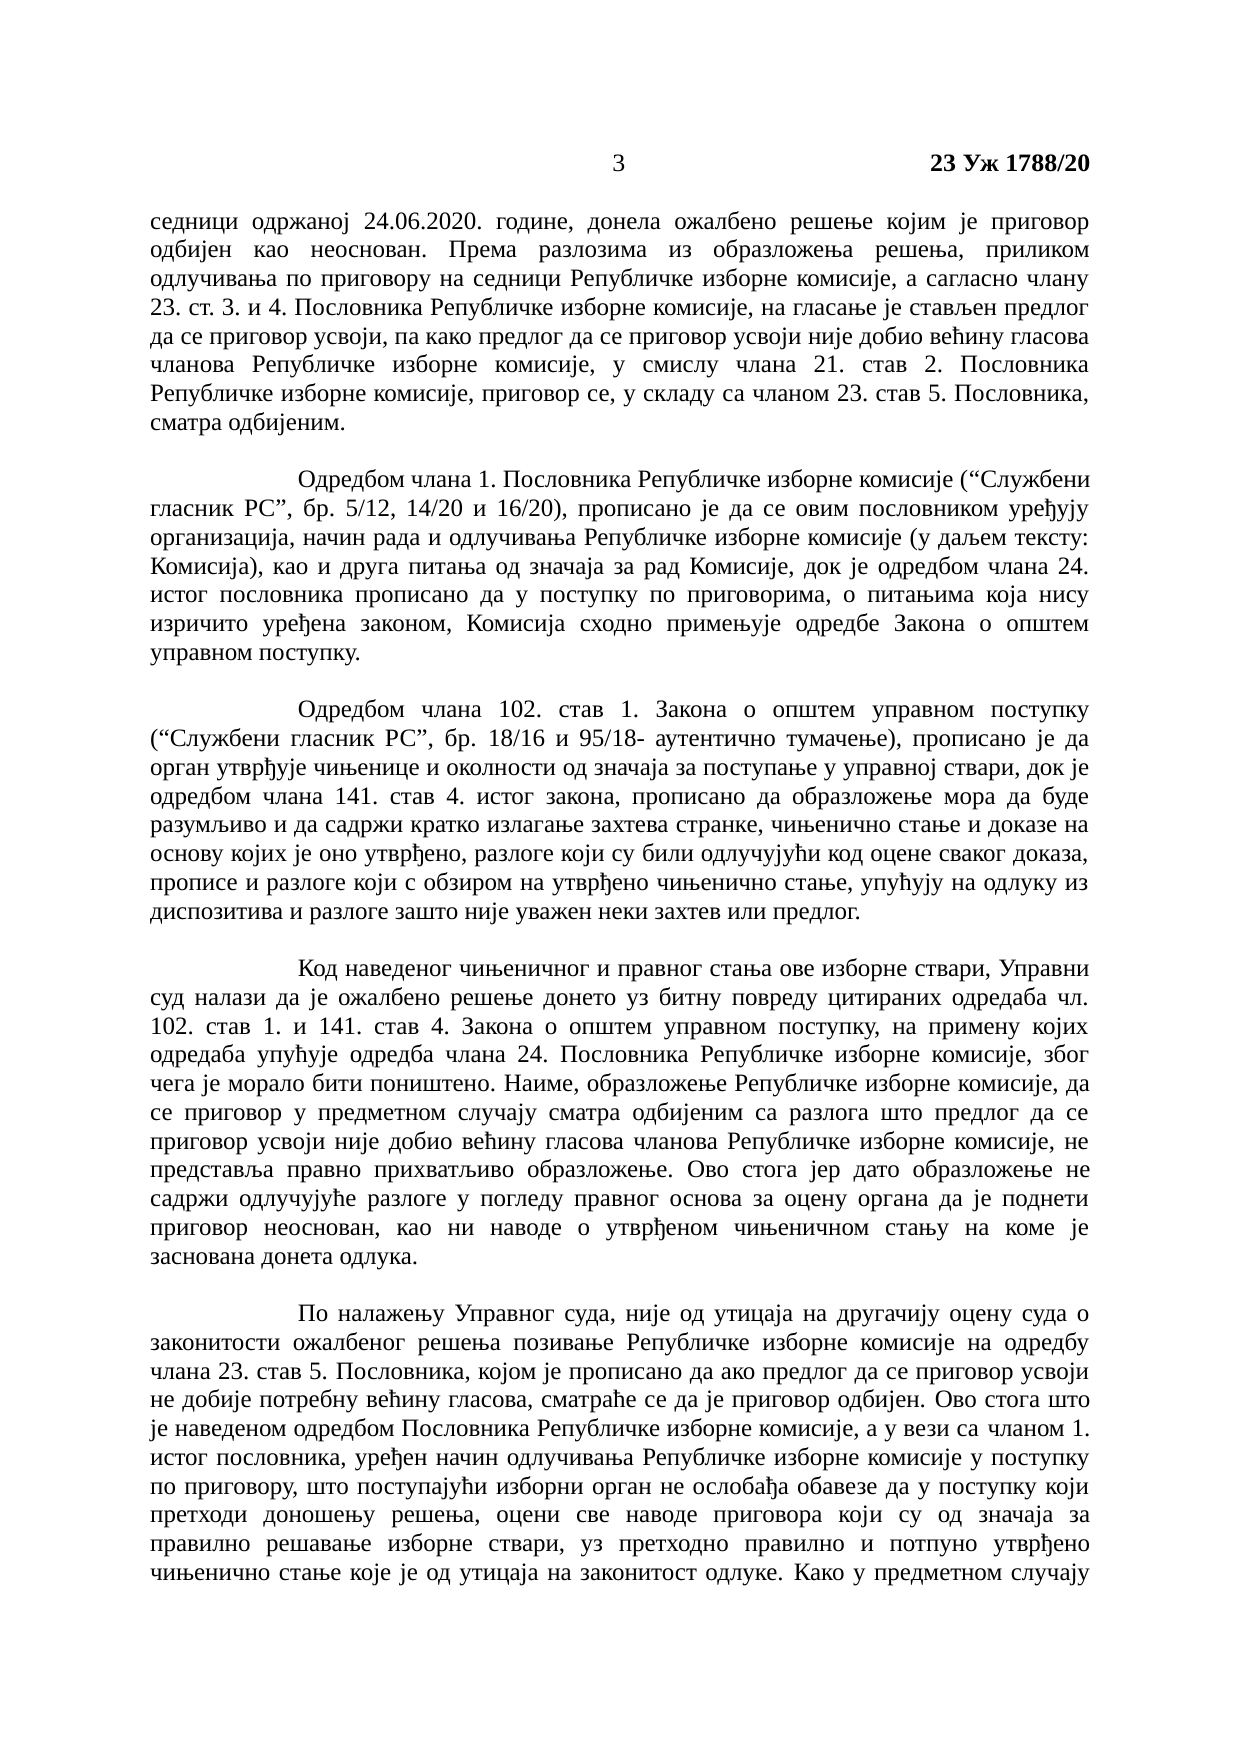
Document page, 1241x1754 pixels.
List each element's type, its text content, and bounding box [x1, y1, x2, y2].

text Одредбом члана 102. став 1. Закона о општем управном поступку (“Службени гласник РС”, бр. 18/16 и 95/18- аутентично тумачење), прописано је да орган утврђује чињенице и околности од значаја за поступање у управној ствари, док је одредбом члана 141. став 4. истог закона, прописано да образложење мора да буде разумљиво и да садржи кратко излагање захтева странке, чињенично стање и доказе на основу којих је оно утврђено, разлоге који су били одлучујући код оцене сваког доказа, прописе и разлоге који с обзиром на утврђено чињенично стање, упућују на одлуку из диспозитива и разлоге зашто није уважен неки захтев или предлог. [150, 694, 1090, 924]
text Код наведеног чињеничног и правног стања ове изборне ствари, Управни суд налази да је ожалбено решење донето уз битну повреду цитираних одредаба чл. 102. став 1. и 141. став 4. Закона о општем управном поступку, на примену којих одредаба упућује одредба члана 24. Пословника Републичке изборне комисије, због чега је морало бити поништено. Наиме, образложење Републичке изборне комисије, да се приговор у предметном случају сматра одбијеним са разлога што предлог да се приговор усвоји није добио већину гласова чланова Републичке изборне комисије, не представља правно прихватљиво образложење. Ово стога јер дато образложење не садржи одлучујуће разлоге у погледу правног основа за оцену органа да је поднети приговор неоснован, као ни наводе о утврђеном чињеничном стању на коме је заснована донета одлука. [150, 953, 1090, 1269]
text седници одржаној 24.06.2020. године, донела ожалбено решење којим је приговор одбијен као неоснован. Према разлозима из образложења решења, приликом одлучивања по приговору на седници Републичке изборне комисије, а сагласно члану 23. ст. 3. и 4. Пословника Републичке изборне комисије, на гласање је стављен предлог да се приговор усвоји, па како предлог да се приговор усвоји није добио већину гласова чланова Републичке изборне комисије, у смислу члана 21. став 2. Пословника Републичке изборне комисије, приговор се, у складу са чланом 23. став 5. Пословника, сматра одбијеним. [150, 206, 1090, 436]
text Одредбом члана 1. Пословника Републичке изборне комисије (“Службени гласник РС”, бр. 5/12, 14/20 и 16/20), прописано је да се овим пословником уређују организација, начин рада и одлучивања Републичке изборне комисије (у даљем тексту: Комисија), као и друга питања од значаја за рад Комисије, док је одредбом члана 24. истог пословника прописано да у поступку по приговорима, о питањима која нису изричито уређена законом, Комисија сходно примењује одредбе Закона о општем управном поступку. [150, 464, 1090, 666]
text По налажењу Управног суда, није од утицаја на другачију оцену суда о законитости ожалбеног решења позивање Републичке изборне комисије на одредбу члана 23. став 5. Пословника, којом је прописано да ако предлог да се приговор усвоји не добије потребну већину гласова, сматраће се да је приговор одбијен. Ово стога што је наведеном одредбом Пословника Републичке изборне комисије, а у вези са чланом 1. истог пословника, уређен начин одлучивања Републичке изборне комисије у поступку по приговору, што поступајући изборни орган не ослобађа обавезе да у поступку који претходи доношењу решења, оцени све наводе приговора који су од значаја за правилно решавање изборне ствари, уз претходно правилно и потпуно утврђено чињенично стање које је од утицаја на законитост одлуке. Како у предметном случају [150, 1298, 1090, 1586]
